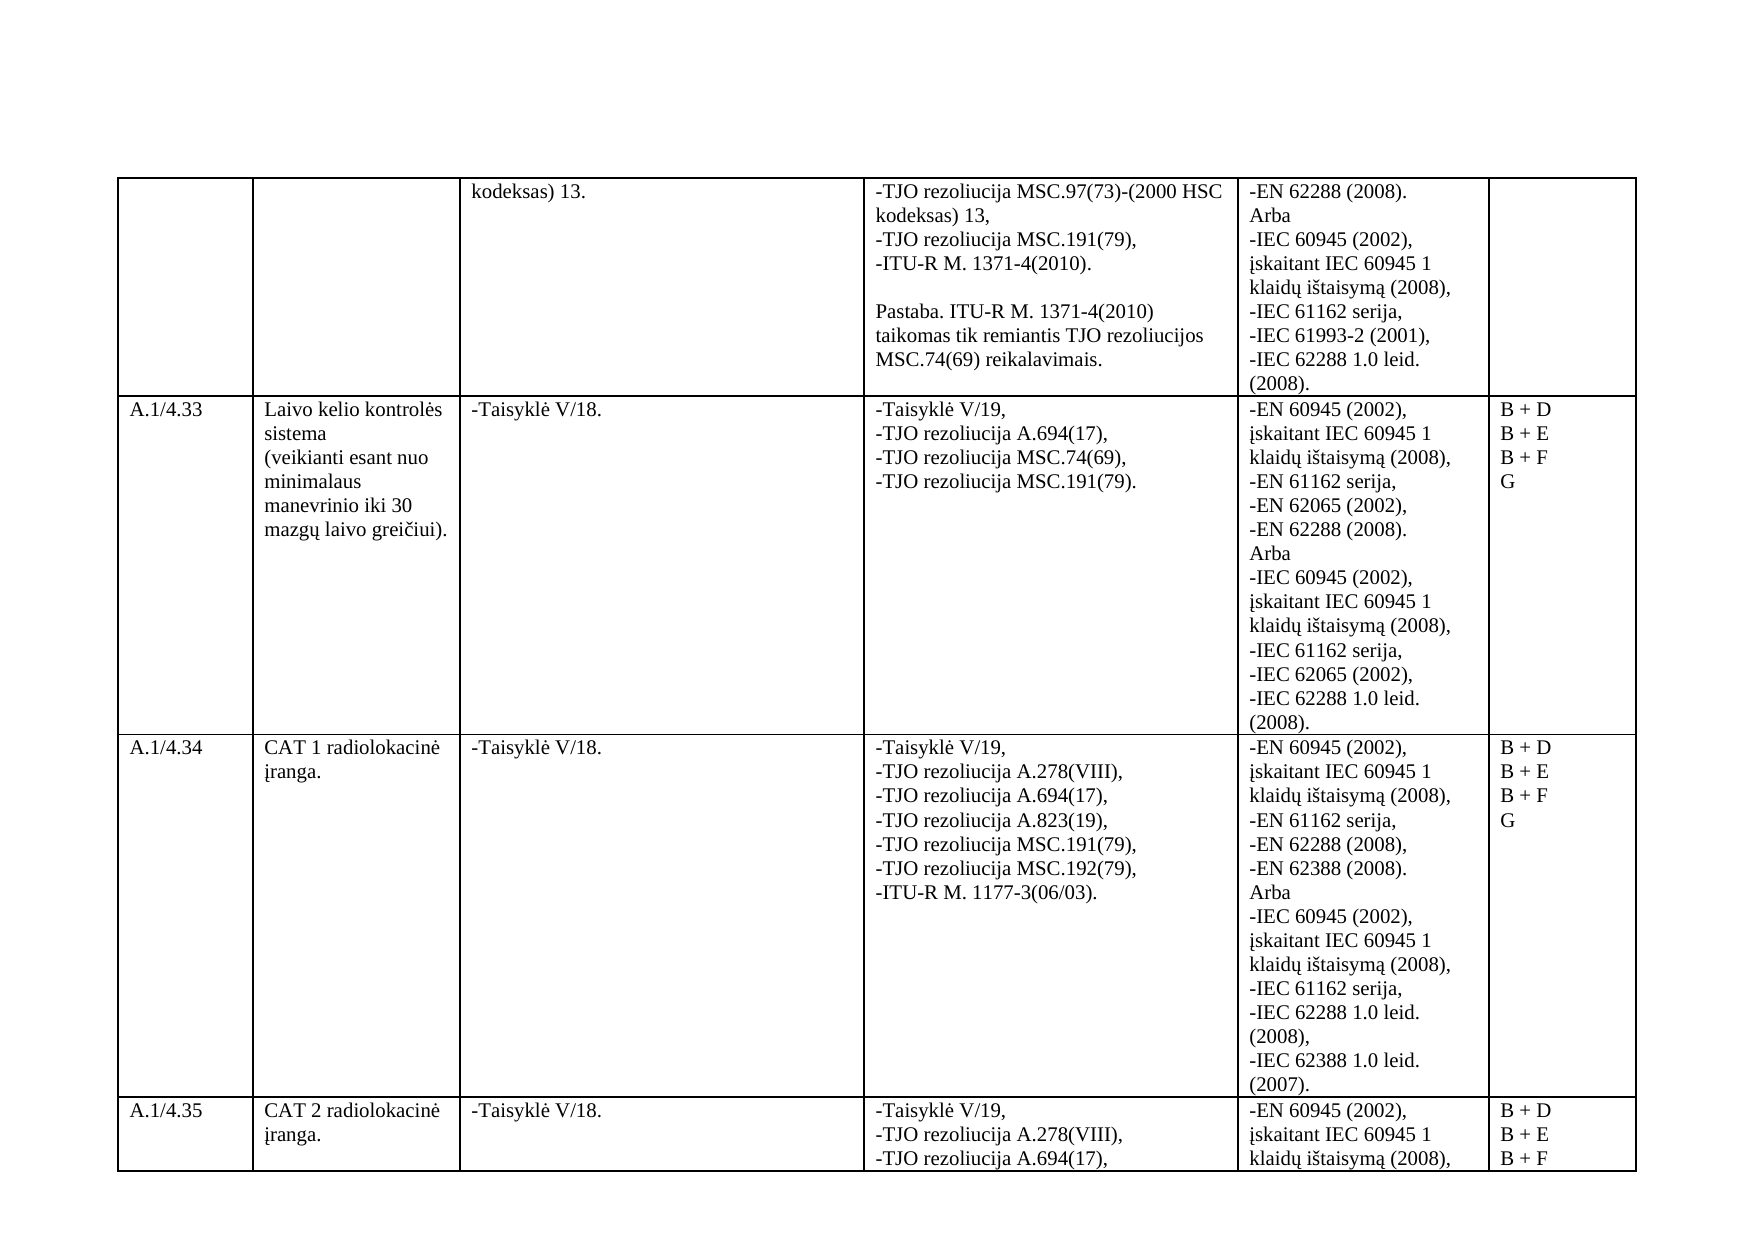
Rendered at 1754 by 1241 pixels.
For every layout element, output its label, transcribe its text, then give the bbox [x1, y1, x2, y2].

table_cell A.1/4.35 [119, 1098, 252, 1170]
table_cell Laivo kelio kontrolės sistema (veikianti esant nuo minimalaus manevrinio iki 30 mazgų laivo greičiui). [254, 397, 459, 734]
table_cell -TJO rezoliucija MSC.97(73)-(2000 HSC kodeksas) 13, -TJO rezoliucija MSC.191(79), -ITU-R M. 1371-4(2010). Pastaba. ITU-R M. 1371-4(2010) taikomas tik remiantis TJO rezoliucijos MSC.74(69) reikalavimais. [865, 179, 1237, 395]
table_cell B + D B + E B + F [1490, 1098, 1635, 1170]
table_cell -Taisyklė V/18. [461, 735, 863, 1096]
table_cell -Taisyklė V/18. [461, 1098, 863, 1170]
table_cell A.1/4.34 [119, 735, 252, 1096]
table_cell -Taisyklė V/18. [461, 397, 863, 734]
table_cell -Taisyklė V/19, -TJO rezoliucija A.278(VIII), -TJO rezoliucija A.694(17), -TJO rezoliucija A.823(19), -TJO rezoliucija MSC.191(79), -TJO rezoliucija MSC.192(79), -ITU-R M. 1177-3(06/03). [865, 735, 1237, 1096]
table_cell [1490, 179, 1635, 395]
table_cell B + D B + E B + F G [1490, 397, 1635, 734]
table_cell A.1/4.33 [119, 397, 252, 734]
table_cell CAT 1 radiolokacinė įranga. [254, 735, 459, 1096]
table_cell -Taisyklė V/19, -TJO rezoliucija A.694(17), -TJO rezoliucija MSC.74(69), -TJO rezoliucija MSC.191(79). [865, 397, 1237, 734]
table_cell -Taisyklė V/19, -TJO rezoliucija A.278(VIII), -TJO rezoliucija A.694(17), [865, 1098, 1237, 1170]
table_cell -EN 60945 (2002), įskaitant IEC 60945 1 klaidų ištaisymą (2008), -EN 61162 serija, -EN 62288 (2008), -EN 62388 (2008). Arba -IEC 60945 (2002), įskaitant IEC 60945 1 klaidų ištaisymą (2008), -IEC 61162 serija, -IEC 62288 1.0 leid. (2008), -IEC 62388 1.0 leid. (2007). [1239, 735, 1488, 1096]
table_cell -EN 60945 (2002), įskaitant IEC 60945 1 klaidų ištaisymą (2008), [1239, 1098, 1488, 1170]
table_cell [119, 179, 252, 395]
table_cell [254, 179, 459, 395]
table_cell -EN 62288 (2008). Arba -IEC 60945 (2002), įskaitant IEC 60945 1 klaidų ištaisymą (2008), -IEC 61162 serija, -IEC 61993-2 (2001), -IEC 62288 1.0 leid. (2008). [1239, 179, 1488, 395]
table_cell CAT 2 radiolokacinė įranga. [254, 1098, 459, 1170]
table_cell B + D B + E B + F G [1490, 735, 1635, 1096]
table_cell kodeksas) 13. [461, 179, 863, 395]
table_cell -EN 60945 (2002), įskaitant IEC 60945 1 klaidų ištaisymą (2008), -EN 61162 serija, -EN 62065 (2002), -EN 62288 (2008). Arba -IEC 60945 (2002), įskaitant IEC 60945 1 klaidų ištaisymą (2008), -IEC 61162 serija, -IEC 62065 (2002), -IEC 62288 1.0 leid. (2008). [1239, 397, 1488, 734]
